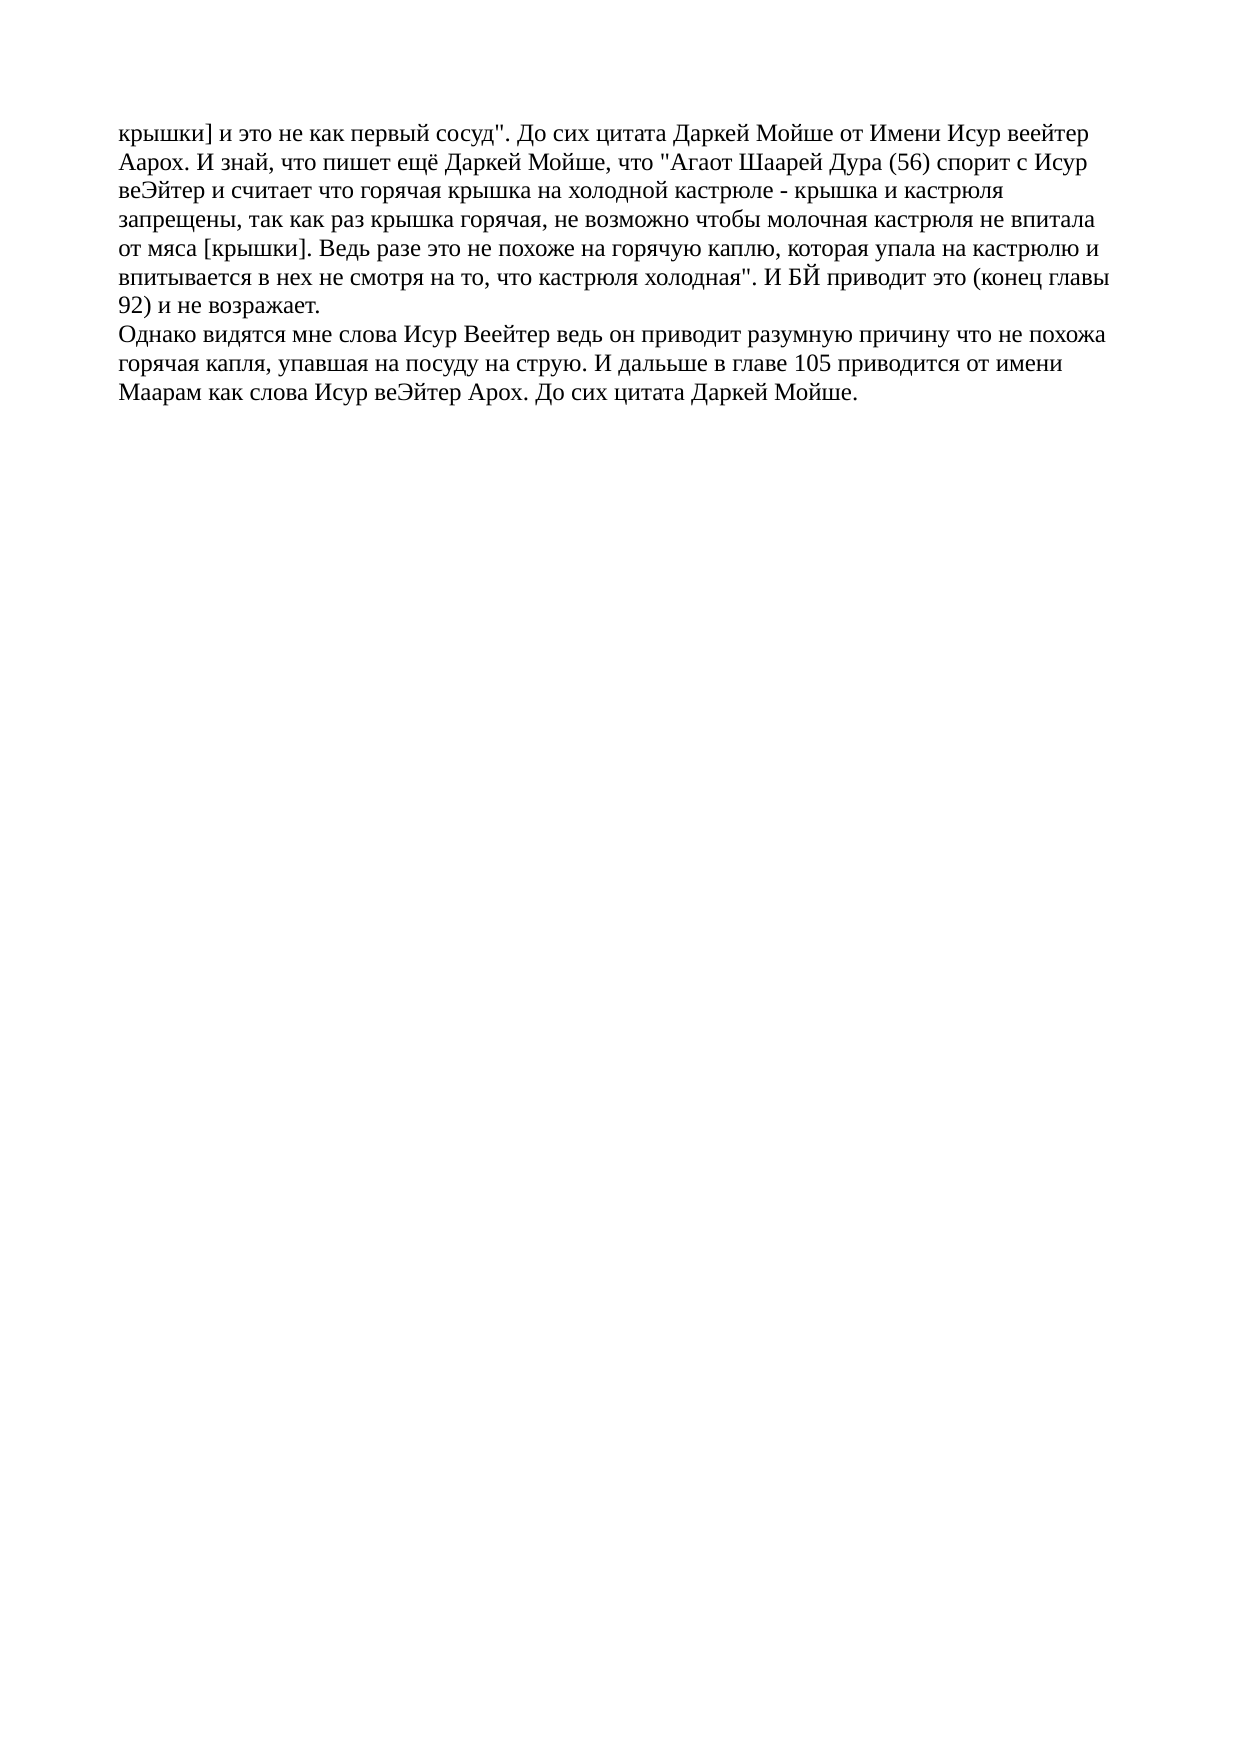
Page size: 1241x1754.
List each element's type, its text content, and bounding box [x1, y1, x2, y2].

text Однако видятся мне слова Исур Веейтер ведь он приводит разумную причину что не похожа горячая капля, упавшая на посуду на струю. И далььше в главе 105 приводится от имени Маарам как слова Исур веЭйтер Арох. До сих цитата Даркей Мойше. [118, 176, 1122, 262]
text "И даже кастрюля сама разрешена изанчально если почистить её или сполоснуть вверху, в месте касания крышки. И не смотря на то, что жидкость [в месте касания крышки и кастрюли] была горячей - тем не менее разрешено, так как та [жидкость], что отделяется от крышки - это второй сосуд. И это не подобно струе, так как у капли сила тепла прерывается [то есть, если конденсат капает с крышки, по силе нагрева он не похож на струю, текущую с крышки] и это не как первый сосуд". До сих цитата Даркей Мойше от Имени Исур веейтер Аарох. И знай, что пишет ещё Даркей Мойше, что "Агаот Шаарей Дура (56) спорит с Исур веЭйтер и считает что горячая крышка на холодной кастрюле - крышка и кастрюля запрещены, так как раз крышка горячая, не возможно чтобы молочная кастрюля не впитала от мяса [крышки]. Ведь разе это не похоже на горячую каплю, которая упала на кастрюлю и впитывается в нех не смотря на то, что кастрюля холодная". И БЙ приводит это (конец главы 92) и не возражает. [118, 118, 1122, 176]
